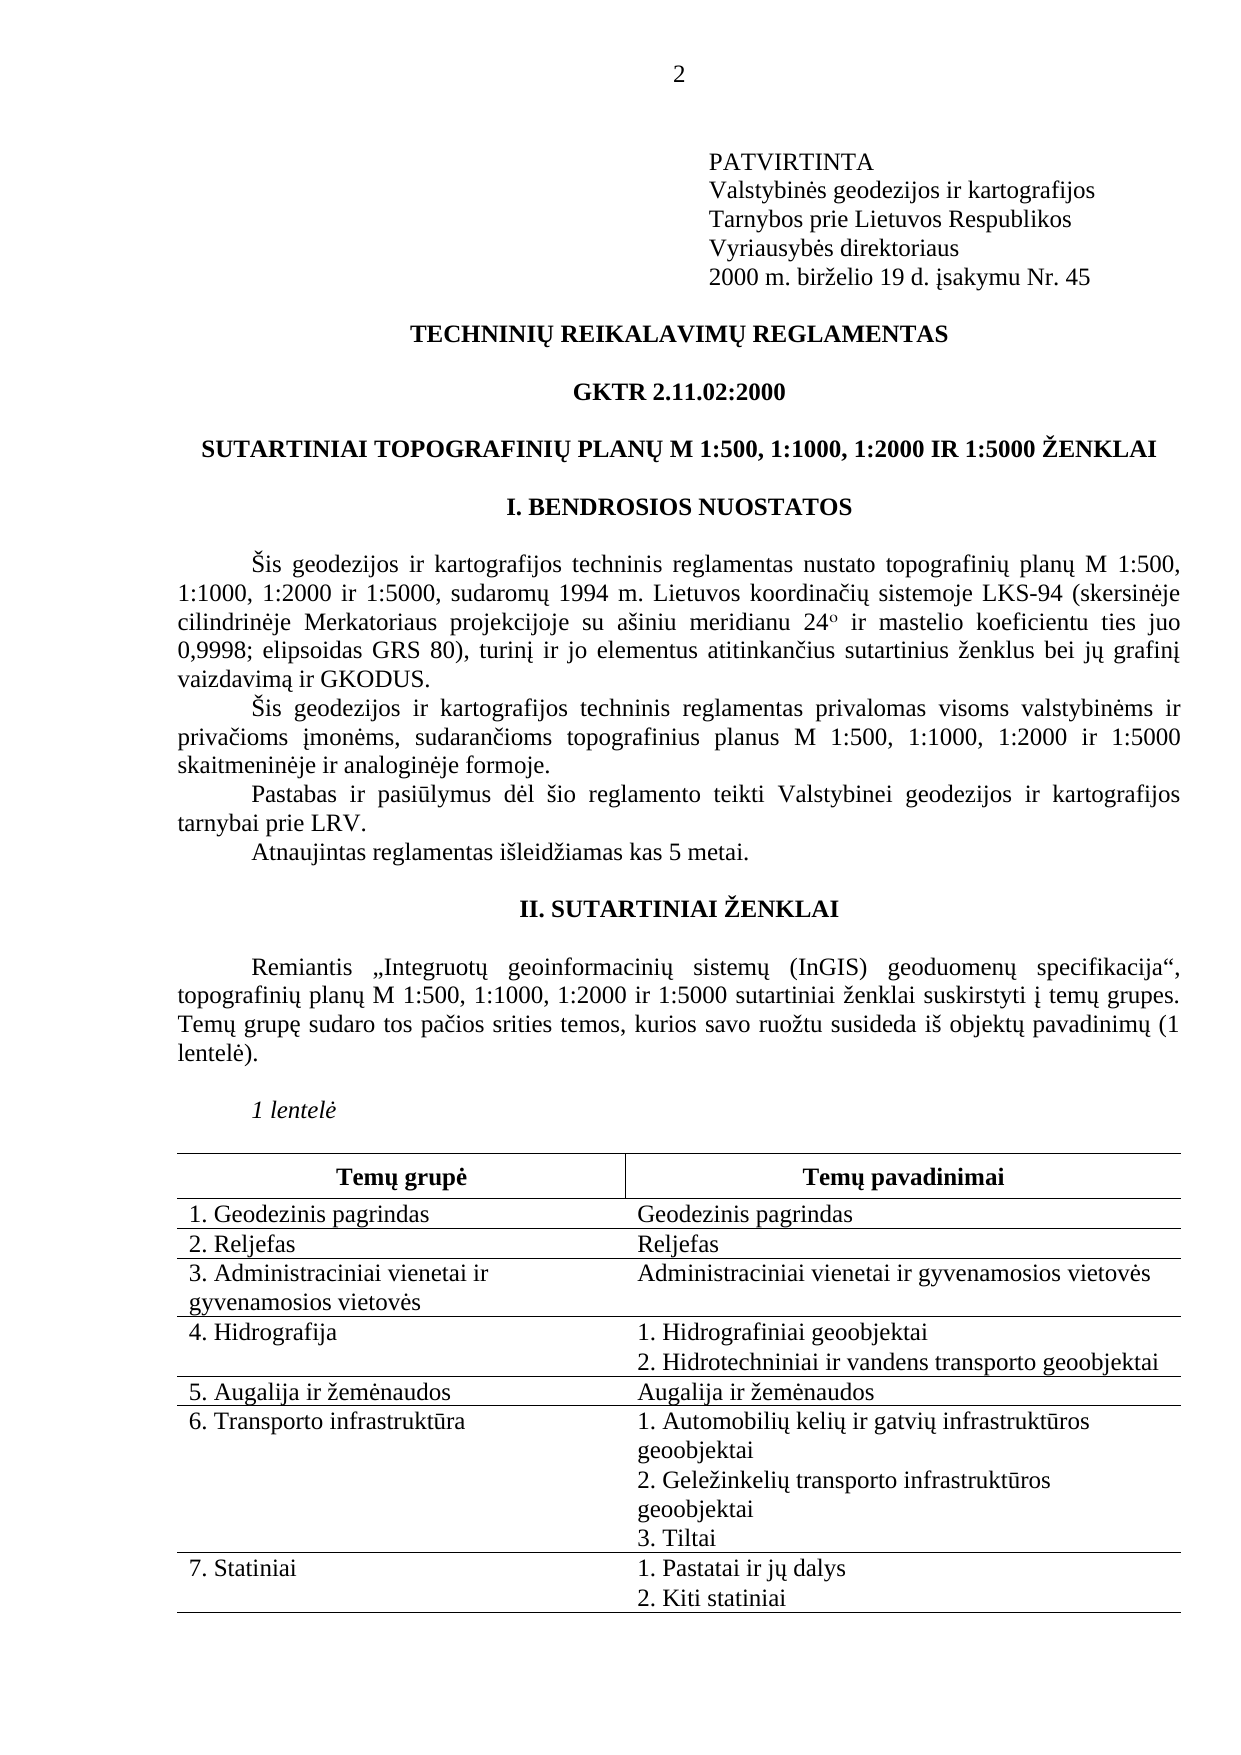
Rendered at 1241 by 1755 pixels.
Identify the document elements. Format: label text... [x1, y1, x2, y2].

text Tarnybos prie Lietuvos Respublikos [177, 204, 1181, 233]
table_cell 7. Statiniai [177, 1553, 626, 1612]
table_cell 1. Pastatai ir jų dalys [626, 1553, 1181, 1582]
table_cell 3. Tiltai [626, 1523, 1181, 1552]
table_cell 5. Augalija ir žemėnaudos [177, 1377, 626, 1405]
text Valstybinės geodezijos ir kartografijos [177, 176, 1181, 204]
text I. bendrosios nuostatos [177, 492, 1181, 521]
table_cell Reljefas [626, 1229, 1181, 1257]
table_cell Geodezinis pagrindas [626, 1199, 1181, 1228]
table_cell 4. Hidrografija [177, 1317, 626, 1376]
table_cell Augalija ir žemėnaudos [626, 1377, 1181, 1405]
text Šis geodezijos ir kartografijos techninis reglamentas privalomas visoms valstybinėms ir privačioms įmonėms, sudarančioms topografinius planus M 1:500, 1:1000, 1:2000 ir 1:5000 skaitmeninėje ir analoginėje formoje. [177, 693, 1181, 779]
text Atnaujintas reglamentas išleidžiamas kas 5 metai. [177, 837, 1181, 866]
table_cell 6. Transporto infrastruktūra [177, 1406, 626, 1552]
text Pastabas ir pasiūlymus dėl šio reglamento teikti Valstybinei geodezijos ir kartografijos tarnybai prie LRV. [177, 779, 1181, 837]
text ii. sutartiniai ženklai [177, 894, 1181, 923]
table_cell 1. Hidrografiniai geoobjektai [626, 1317, 1181, 1346]
text Šis geodezijos ir kartografijos techninis reglamentas nustato topografinių planų M 1:500, 1:1000, 1:2000 ir 1:5000, sudaromų 1994 m. Lietuvos koordinačių sistemoje LKS-94 (skersinėje cilindrinėje Merkatoriaus projekcijoje su ašiniu meridianu 24 ir mastelio koeficientu ties juo 0,9998; elipsoidas GRS 80), turinį ir jo elementus atitinkančius sutartinius ženklus bei jų grafinį vaizdavimą ir GKODUS. [177, 549, 1181, 693]
text PATVIRTINTA [177, 147, 1181, 176]
table_cell 3. Administraciniai vienetai ir gyvenamosios vietovės [177, 1259, 626, 1316]
table_header Temų pavadinimai [626, 1154, 1181, 1198]
table_cell Administraciniai vienetai ir gyvenamosios vietovės [626, 1259, 1181, 1316]
table_cell 2. Geležinkelių transporto infrastruktūros geoobjektai [626, 1464, 1181, 1522]
text Sutartiniai topografinių planų M 1:500, 1:1000, 1:2000 ir 1:5000 ženklai [177, 434, 1181, 463]
text 2000 m. birželio 19 d. įsakymu Nr. 45 [177, 262, 1181, 291]
table_cell 2. Hidrotechniniai ir vandens transporto geoobjektai [626, 1346, 1181, 1376]
table_cell 1. Automobilių kelių ir gatvių infrastruktūros geoobjektai [626, 1406, 1181, 1464]
text Vyriausybės direktoriaus [177, 233, 1181, 262]
table_cell 2. Reljefas [177, 1229, 626, 1257]
table_header Temų grupė [177, 1154, 625, 1198]
text GKTR 2.11.02:2000 [177, 377, 1181, 406]
text 1 lentelė [177, 1096, 1181, 1124]
table_cell 2. Kiti statiniai [626, 1582, 1181, 1612]
text techninių reikalavimų REGLAMENTAS [177, 319, 1181, 348]
table_cell 1. Geodezinis pagrindas [177, 1199, 626, 1228]
text Remiantis „Integruotų geoinformacinių sistemų (InGIS) geoduomenų specifikacija“, topografinių planų M 1:500, 1:1000, 1:2000 ir 1:5000 sutartiniai ženklai suskirstyti į temų grupes. Temų grupę sudaro tos pačios srities temos, kurios savo ruožtu susideda iš objektų pavadinimų (1 lentelė). [177, 952, 1181, 1067]
